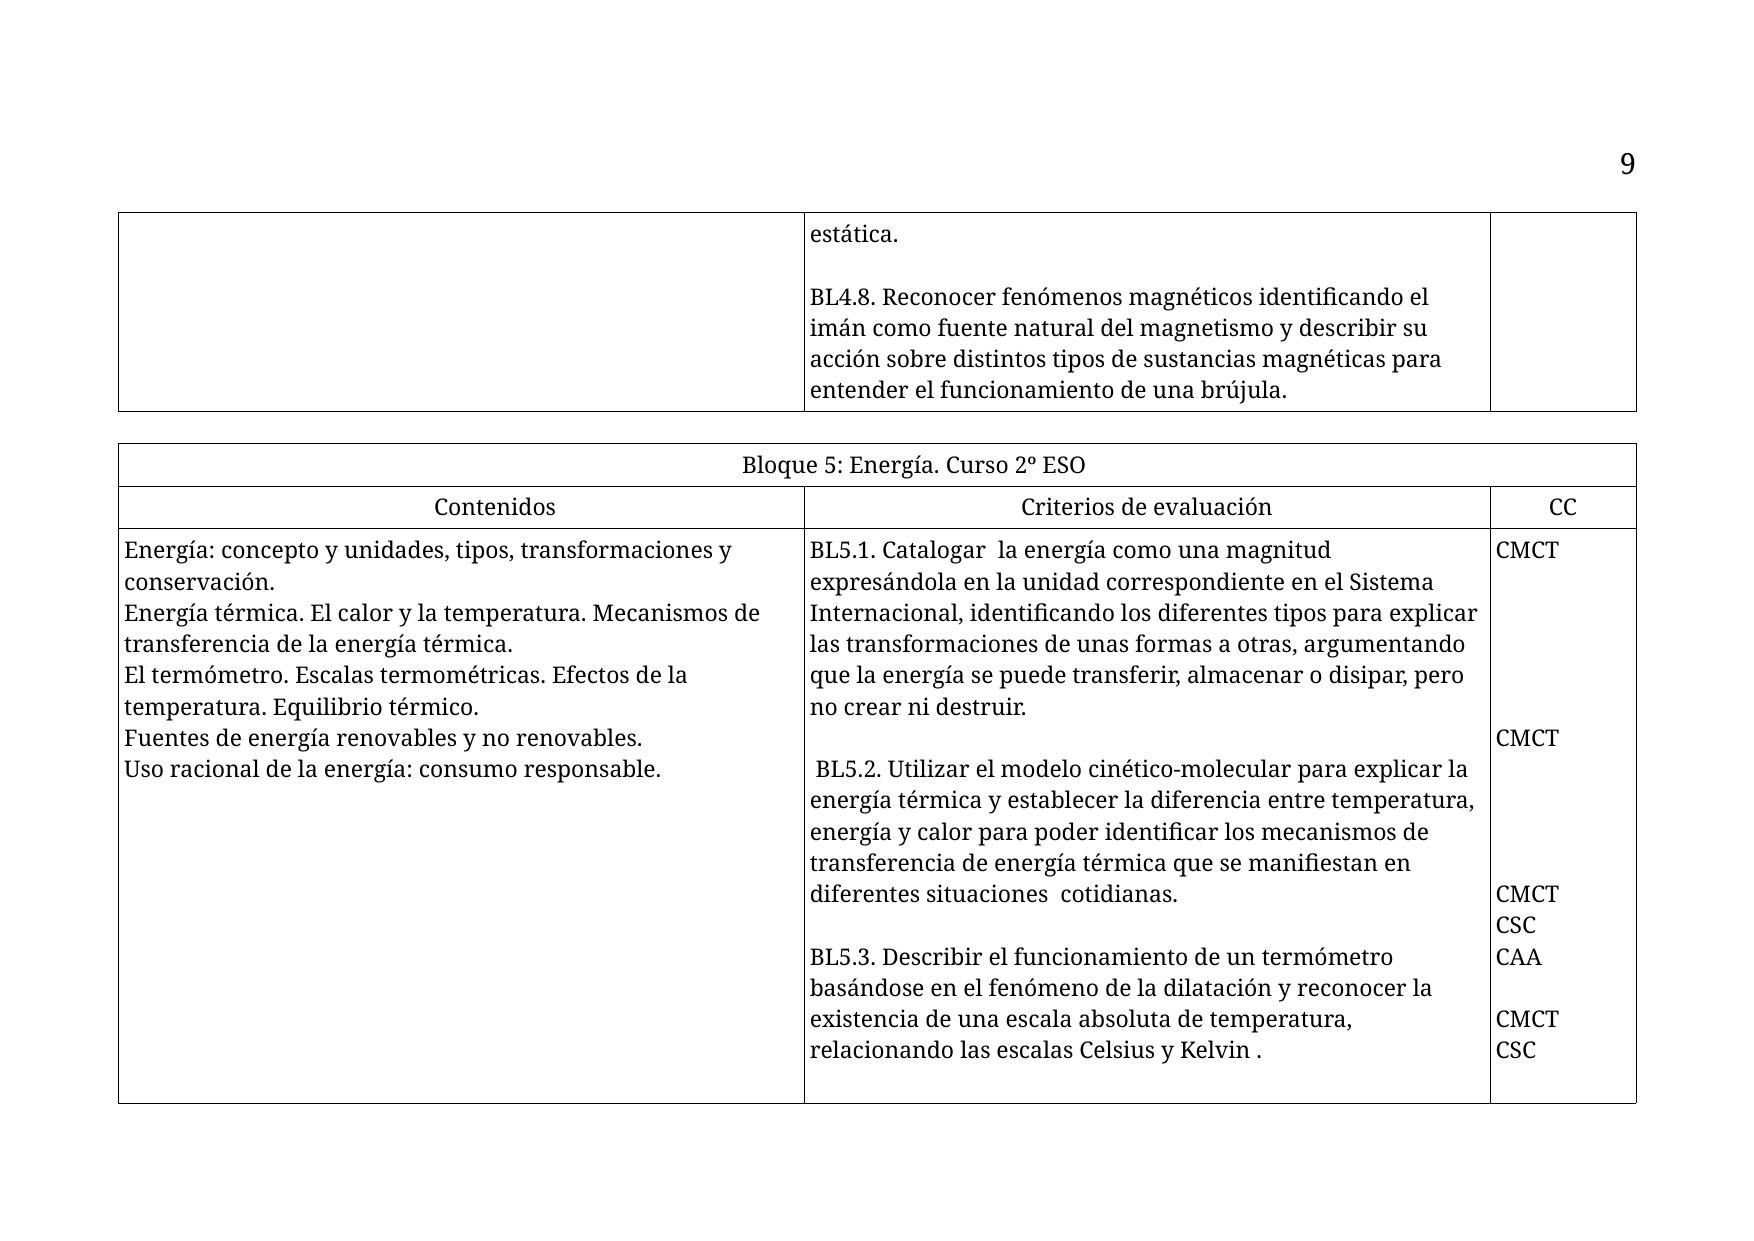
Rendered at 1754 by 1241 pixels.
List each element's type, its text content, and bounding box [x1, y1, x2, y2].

table_cell [119, 213, 804, 411]
table_cell Energía: concepto y unidades, tipos, transformaciones y conservación. Energía térmica. El calor y la temperatura. Mecanismos de transferencia de la energía térmica. El termómetro. Escalas termométricas. Efectos de la temperatura. Equilibrio térmico. Fuentes de energía renovables y no renovables. Uso racional de la energía: consumo responsable. [119, 529, 804, 1102]
table_cell [1491, 213, 1636, 411]
table_cell estática. BL4.8. Reconocer fenómenos magnéticos identificando el imán como fuente natural del magnetismo y describir su acción sobre distintos tipos de sustancias magnéticas para entender el funcionamiento de una brújula. [805, 213, 1490, 411]
table_cell Criterios de evaluación [805, 487, 1490, 528]
table_cell CC [1491, 487, 1636, 528]
table_cell CMCT CMCT CMCT CSC CAA CMCT CSC [1491, 529, 1636, 1102]
table_header Bloque 5: Energía. Curso 2º ESO [119, 444, 1636, 486]
table_cell Contenidos [119, 487, 804, 528]
table_cell BL5.1. Catalogar la energía como una magnitud expresándola en la unidad correspondiente en el Sistema Internacional, identificando los diferentes tipos para explicar las transformaciones de unas formas a otras, argumentando que la energía se puede transferir, almacenar o disipar, pero no crear ni destruir. BL5.2. Utilizar el modelo cinético-molecular para explicar la energía térmica y establecer la diferencia entre temperatura, energía y calor para poder identificar los mecanismos de transferencia de energía térmica que se manifiestan en diferentes situaciones cotidianas. BL5.3. Describir el funcionamiento de un termómetro basándose en el fenómeno de la dilatación y reconocer la existencia de una escala absoluta de temperatura, relacionando las escalas Celsius y Kelvin . [805, 529, 1490, 1102]
